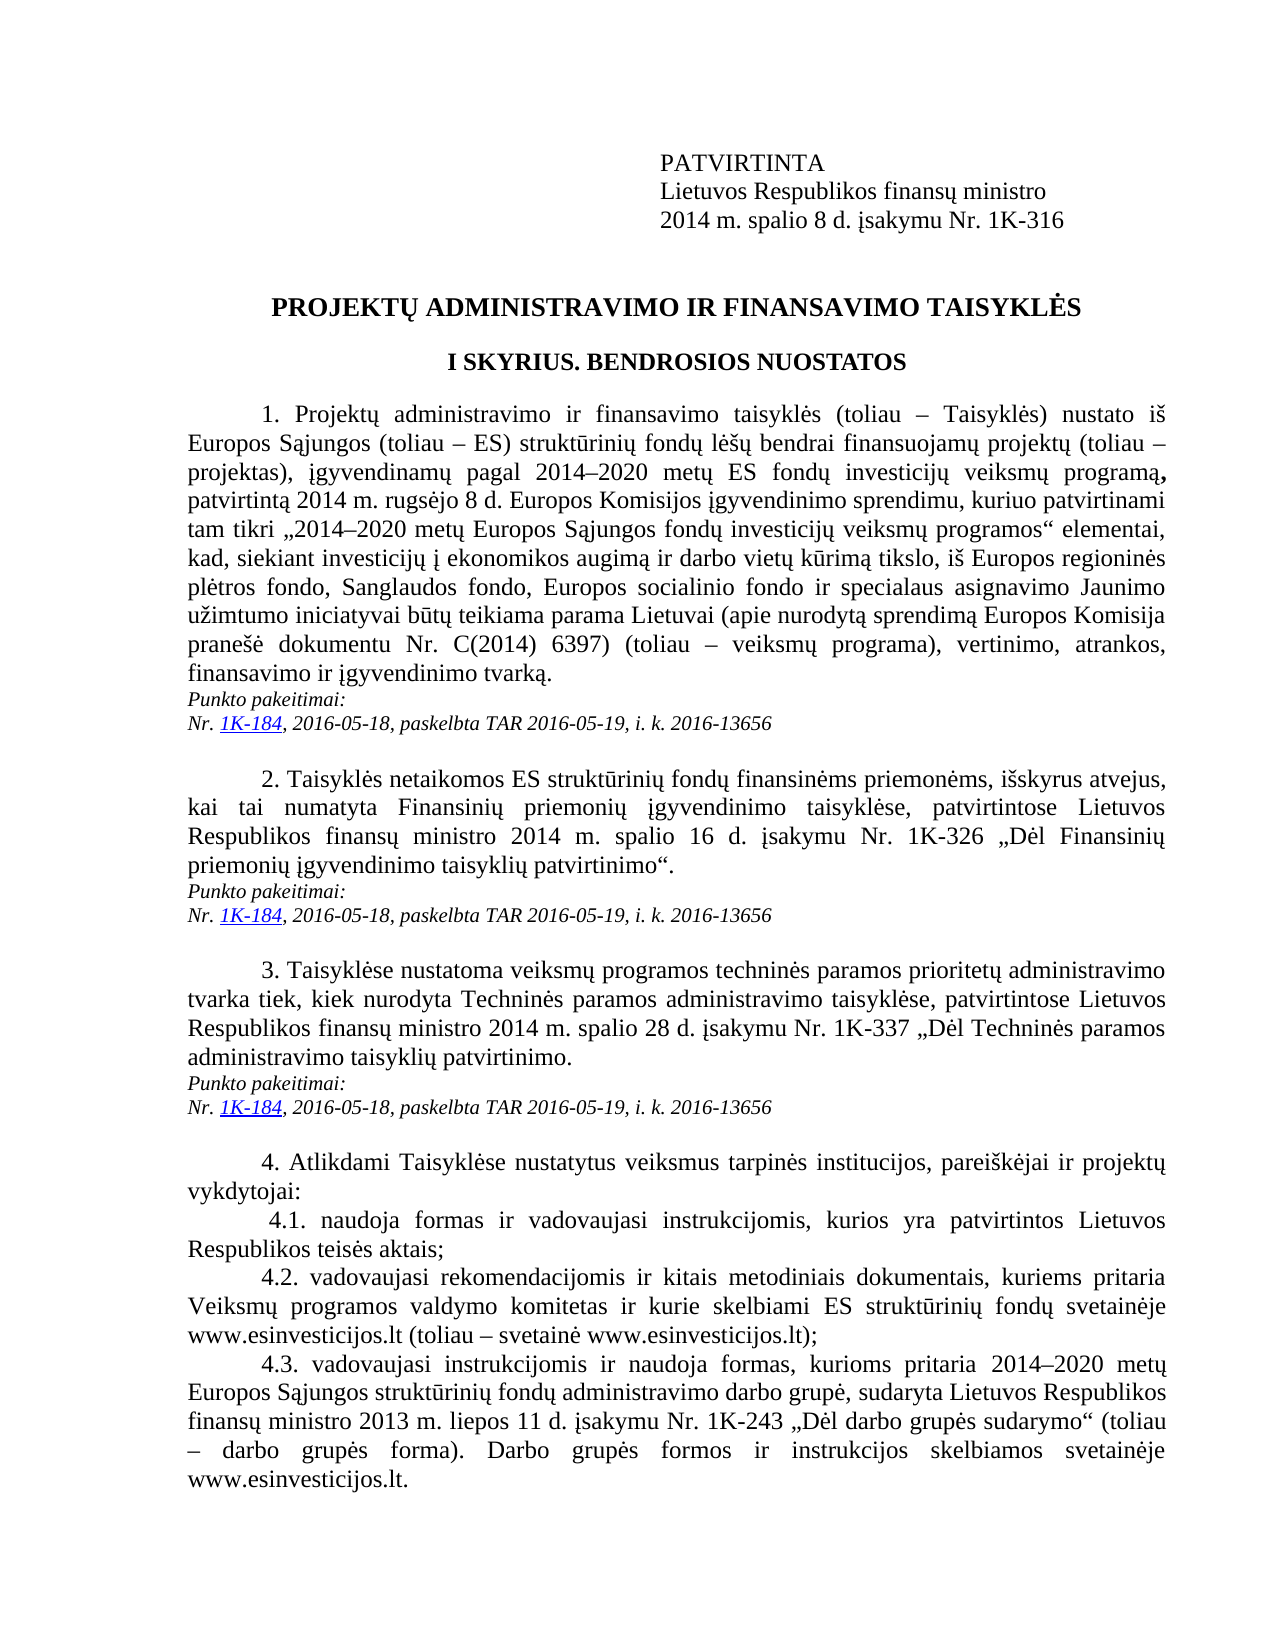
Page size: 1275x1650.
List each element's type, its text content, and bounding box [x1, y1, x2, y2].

text 4. Atlikdami Taisyklėse nustatytus veiksmus tarpinės institucijos, pareiškėjai ir projektų vykdytojai: [187, 1147, 1167, 1205]
text PATVIRTINTA Lietuvos Respublikos finansų ministro 2014 m. spalio 8 d. įsakymu Nr. 1K-316 [660, 148, 1167, 234]
text Nr. 1K-184, 2016-05-18, paskelbta TAR 2016-05-19, i. k. 2016-13656 [187, 903, 1167, 927]
text 4.2. vadovaujasi rekomendacijomis ir kitais metodiniais dokumentais, kuriems pritaria Veiksmų programos valdymo komitetas ir kurie skelbiami ES struktūrinių fondų svetainėje www.esinvesticijos.lt (toliau – svetainė www.esinvesticijos.lt); [187, 1262, 1167, 1349]
text Punkto pakeitimai: [187, 687, 1167, 711]
text 1. Projektų administravimo ir finansavimo taisyklės (toliau – Taisyklės) nustato iš Europos Sąjungos (toliau – ES) struktūrinių fondų lėšų bendrai finansuojamų projektų (toliau – projektas), įgyvendinamų pagal 2014–2020 metų ES fondų investicijų veiksmų programą, patvirtintą 2014 m. rugsėjo 8 d. Europos Komisijos įgyvendinimo sprendimu, kuriuo patvirtinami tam tikri „2014–2020 metų Europos Sąjungos fondų investicijų veiksmų programos“ elementai, kad, siekiant investicijų į ekonomikos augimą ir darbo vietų kūrimą tikslo, iš Europos regioninės plėtros fondo, Sanglaudos fondo, Europos socialinio fondo ir specialaus asignavimo Jaunimo užimtumo iniciatyvai būtų teikiama parama Lietuvai (apie nurodytą sprendimą Europos Komisija pranešė dokumentu Nr. C(2014) 6397) (toliau – veiksmų programa), vertinimo, atrankos, finansavimo ir įgyvendinimo tvarką. [187, 399, 1167, 687]
text 4.3. vadovaujasi instrukcijomis ir naudoja formas, kurioms pritaria 2014–2020 metų Europos Sąjungos struktūrinių fondų administravimo darbo grupė, sudaryta Lietuvos Respublikos finansų ministro 2013 m. liepos 11 d. įsakymu Nr. 1K-243 „Dėl darbo grupės sudarymo“ (toliau – darbo grupės forma). Darbo grupės formos ir instrukcijos skelbiamos svetainėje www.esinvesticijos.lt. [187, 1349, 1167, 1492]
text 4.1. naudoja formas ir vadovaujasi instrukcijomis, kurios yra patvirtintos Lietuvos Respublikos teisės aktais; [187, 1205, 1167, 1262]
text Nr. 1K-184, 2016-05-18, paskelbta TAR 2016-05-19, i. k. 2016-13656 [187, 711, 1167, 735]
text Nr. 1K-184, 2016-05-18, paskelbta TAR 2016-05-19, i. k. 2016-13656 [187, 1095, 1167, 1119]
text Punkto pakeitimai: [187, 879, 1167, 903]
text PROJEKTŲ ADMINISTRAVIMO IR FINANSAVIMO TAISYKLĖS [187, 291, 1167, 322]
text 3. Taisyklėse nustatoma veiksmų programos techninės paramos prioritetų administravimo tvarka tiek, kiek nurodyta Techninės paramos administravimo taisyklėse, patvirtintose Lietuvos Respublikos finansų ministro 2014 m. spalio 28 d. įsakymu Nr. 1K-337 „Dėl Techninės paramos administravimo taisyklių patvirtinimo. [187, 956, 1167, 1071]
text I SKYRIUS. BENDROSIOS NUOSTATOS [246, 347, 1107, 375]
text 2. Taisyklės netaikomos ES struktūrinių fondų finansinėms priemonėms, išskyrus atvejus, kai tai numatyta Finansinių priemonių įgyvendinimo taisyklėse, patvirtintose Lietuvos Respublikos finansų ministro 2014 m. spalio 16 d. įsakymu Nr. 1K-326 „Dėl Finansinių priemonių įgyvendinimo taisyklių patvirtinimo“. [187, 764, 1167, 879]
text Punkto pakeitimai: [187, 1071, 1167, 1095]
